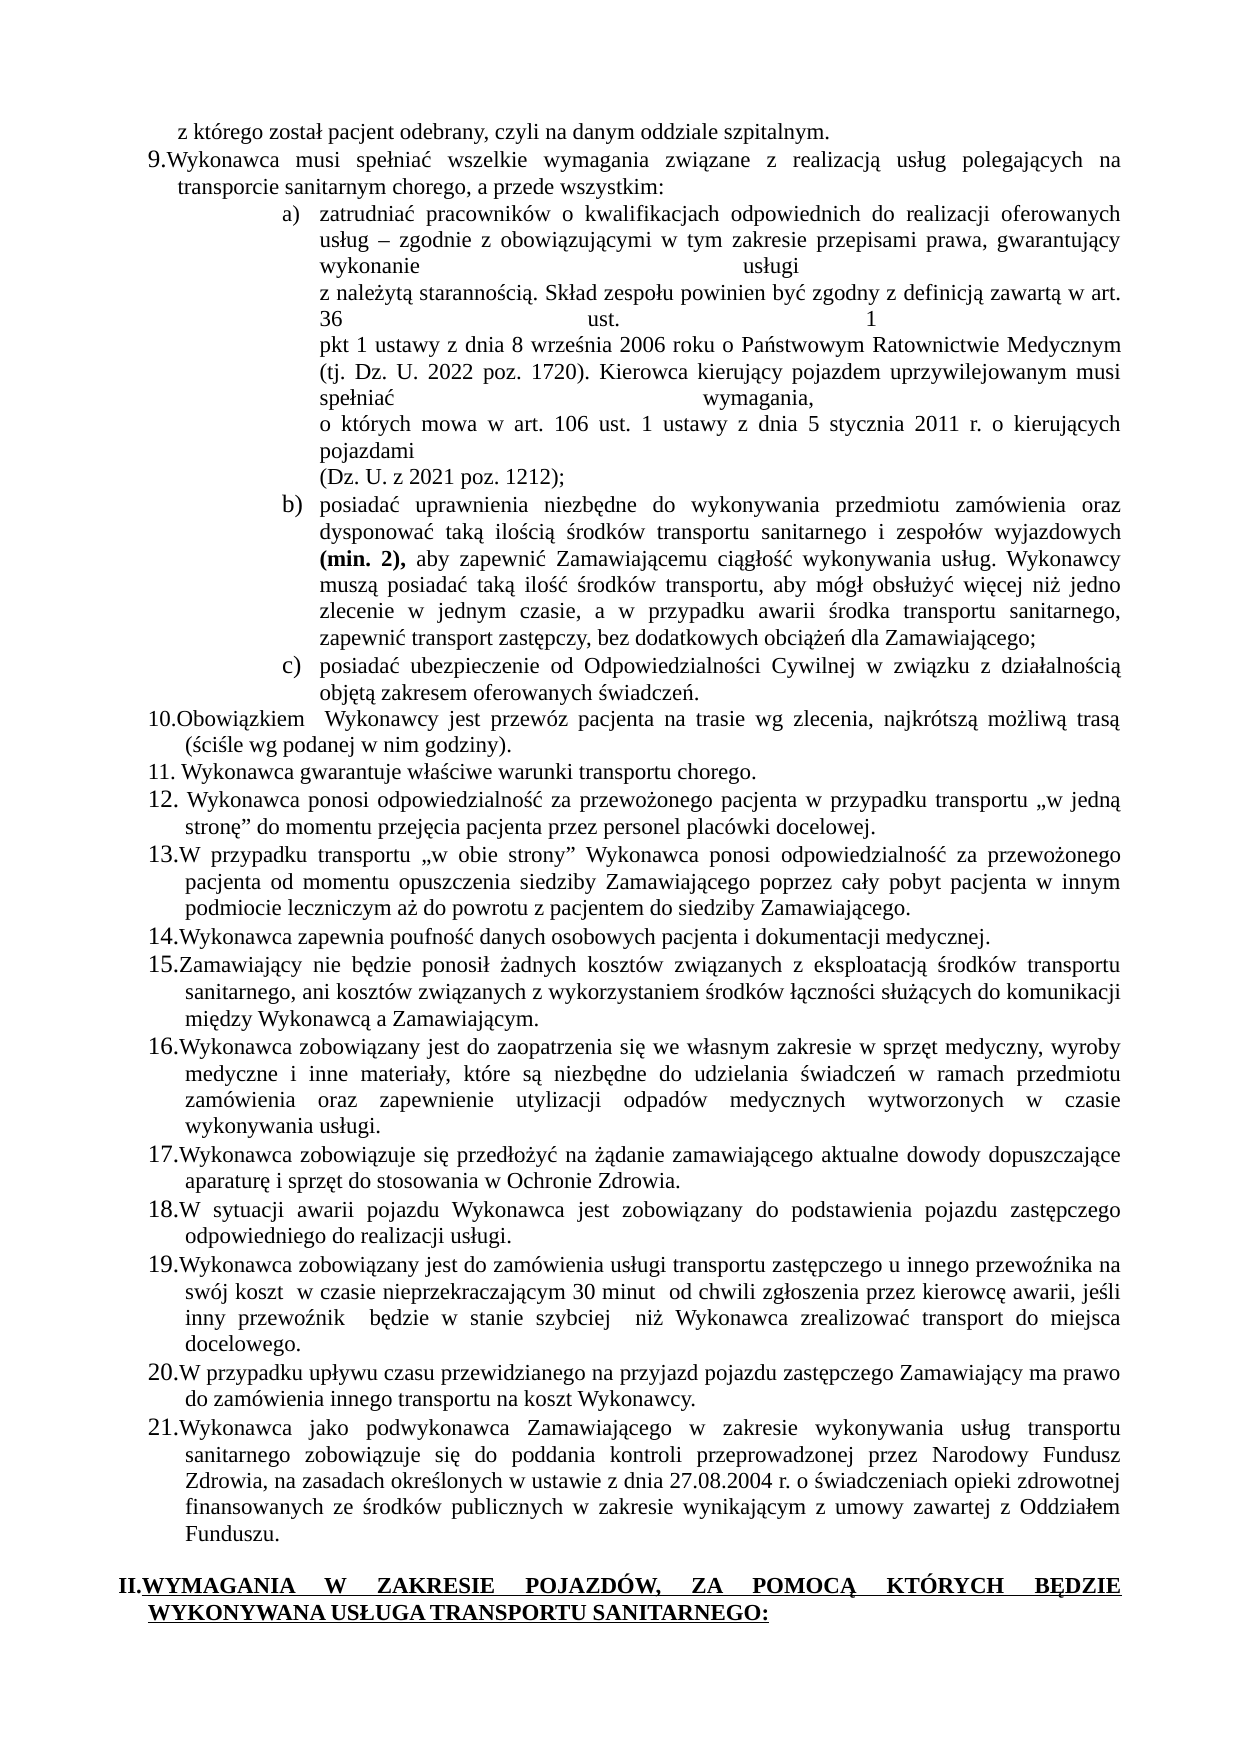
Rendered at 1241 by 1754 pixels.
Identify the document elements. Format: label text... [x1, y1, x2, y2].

list posiadać ubezpieczenie od Odpowiedzialności Cywilnej w związku z działalnością objętą zakresem oferowanych świadczeń. [282, 650, 1122, 705]
list zatrudniać pracowników o kwalifikacjach odpowiednich do realizacji oferowanych usług – zgodnie z obowiązującymi w tym zakresie przepisami prawa, gwarantujący wykonanie usługi z należytą starannością. Skład zespołu powinien być zgodny z definicją zawartą w art. 36 ust. 1 pkt 1 ustawy z dnia 8 września 2006 roku o Państwowym Ratownictwie Medycznym (tj. Dz. U. 2022 poz. 1720). Kierowca kierujący pojazdem uprzywilejowanym musi spełniać wymagania, o których mowa w art. 106 ust. 1 ustawy z dnia 5 stycznia 2011 r. o kierujących pojazdami (Dz. U. z 2021 poz. 1212); [282, 199, 1122, 489]
list WYMAGANIA W ZAKRESIE POJAZDÓW, ZA POMOCĄ KTÓRYCH BĘDZIE WYKONYWANA USŁUGA TRANSPORTU SANITARNEGO: [118, 1572, 1122, 1625]
list Obowiązkiem Wykonawcy jest przewóz pacjenta na trasie wg zlecenia, najkrótszą możliwą trasą (ściśle wg podanej w nim godziny). [148, 705, 1122, 758]
list Wykonawca zobowiązuje się przedłożyć na żądanie zamawiającego aktualne dowody dopuszczające aparaturę i sprzęt do stosowania w Ochronie Zdrowia. [148, 1139, 1122, 1194]
list Wykonawca ponosi odpowiedzialność za przewożonego pacjenta w przypadku transportu „w jedną stronę” do momentu przejęcia pacjenta przez personel placówki docelowej. [148, 784, 1122, 839]
list Wykonawca zobowiązany jest do zaopatrzenia się we własnym zakresie w sprzęt medyczny, wyroby medyczne i inne materiały, które są niezbędne do udzielania świadczeń w ramach przedmiotu zamówienia oraz zapewnienie utylizacji odpadów medycznych wytworzonych w czasie wykonywania usługi. [148, 1031, 1122, 1139]
list Wykonawca jako podwykonawca Zamawiającego w zakresie wykonywania usług transportu sanitarnego zobowiązuje się do poddania kontroli przeprowadzonej przez Narodowy Fundusz Zdrowia, na zasadach określonych w ustawie z dnia 27.08.2004 r. o świadczeniach opieki zdrowotnej finansowanych ze środków publicznych w zakresie wynikającym z umowy zawartej z Oddziałem Funduszu. [148, 1412, 1122, 1546]
list W przypadku transportu „w obie strony” Wykonawca ponosi odpowiedzialność za przewożonego pacjenta od momentu opuszczenia siedziby Zamawiającego poprzez cały pobyt pacjenta w innym podmiocie leczniczym aż do powrotu z pacjentem do siedziby Zamawiającego. [148, 839, 1122, 921]
list Wykonawca zapewnia poufność danych osobowych pacjenta i dokumentacji medycznej. [148, 921, 1122, 949]
list Wykonawca zobowiązany jest do zamówienia usługi transportu zastępczego u innego przewoźnika na swój koszt w czasie nieprzekraczającym 30 minut od chwili zgłoszenia przez kierowcę awarii, jeśli inny przewoźnik będzie w stanie szybciej niż Wykonawca zrealizować transport do miejsca docelowego. [148, 1249, 1122, 1357]
list W przypadku upływu czasu przewidzianego na przyjazd pojazdu zastępczego Zamawiający ma prawo do zamówienia innego transportu na koszt Wykonawcy. [148, 1357, 1122, 1412]
list W sytuacji awarii pojazdu Wykonawca jest zobowiązany do podstawienia pojazdu zastępczego odpowiedniego do realizacji usługi. [148, 1194, 1122, 1249]
list Wykonawca gwarantuje właściwe warunki transportu chorego. [148, 758, 1122, 784]
list Zamawiający nie będzie ponosił żadnych kosztów związanych z eksploatacją środków transportu sanitarnego, ani kosztów związanych z wykorzystaniem środków łączności służących do komunikacji między Wykonawcą a Zamawiającym. [148, 949, 1122, 1031]
list z którego został pacjent odebrany, czyli na danym oddziale szpitalnym. [148, 118, 1122, 144]
list Wykonawca musi spełniać wszelkie wymagania związane z realizacją usług polegających na transporcie sanitarnym chorego, a przede wszystkim: [148, 144, 1122, 199]
list posiadać uprawnienia niezbędne do wykonywania przedmiotu zamówienia oraz dysponować taką ilością środków transportu sanitarnego i zespołów wyjazdowych (min. 2), aby zapewnić Zamawiającemu ciągłość wykonywania usług. Wykonawcy muszą posiadać taką ilość środków transportu, aby mógł obsłużyć więcej niż jedno zlecenie w jednym czasie, a w przypadku awarii środka transportu sanitarnego, zapewnić transport zastępczy, bez dodatkowych obciążeń dla Zamawiającego; [282, 489, 1122, 650]
